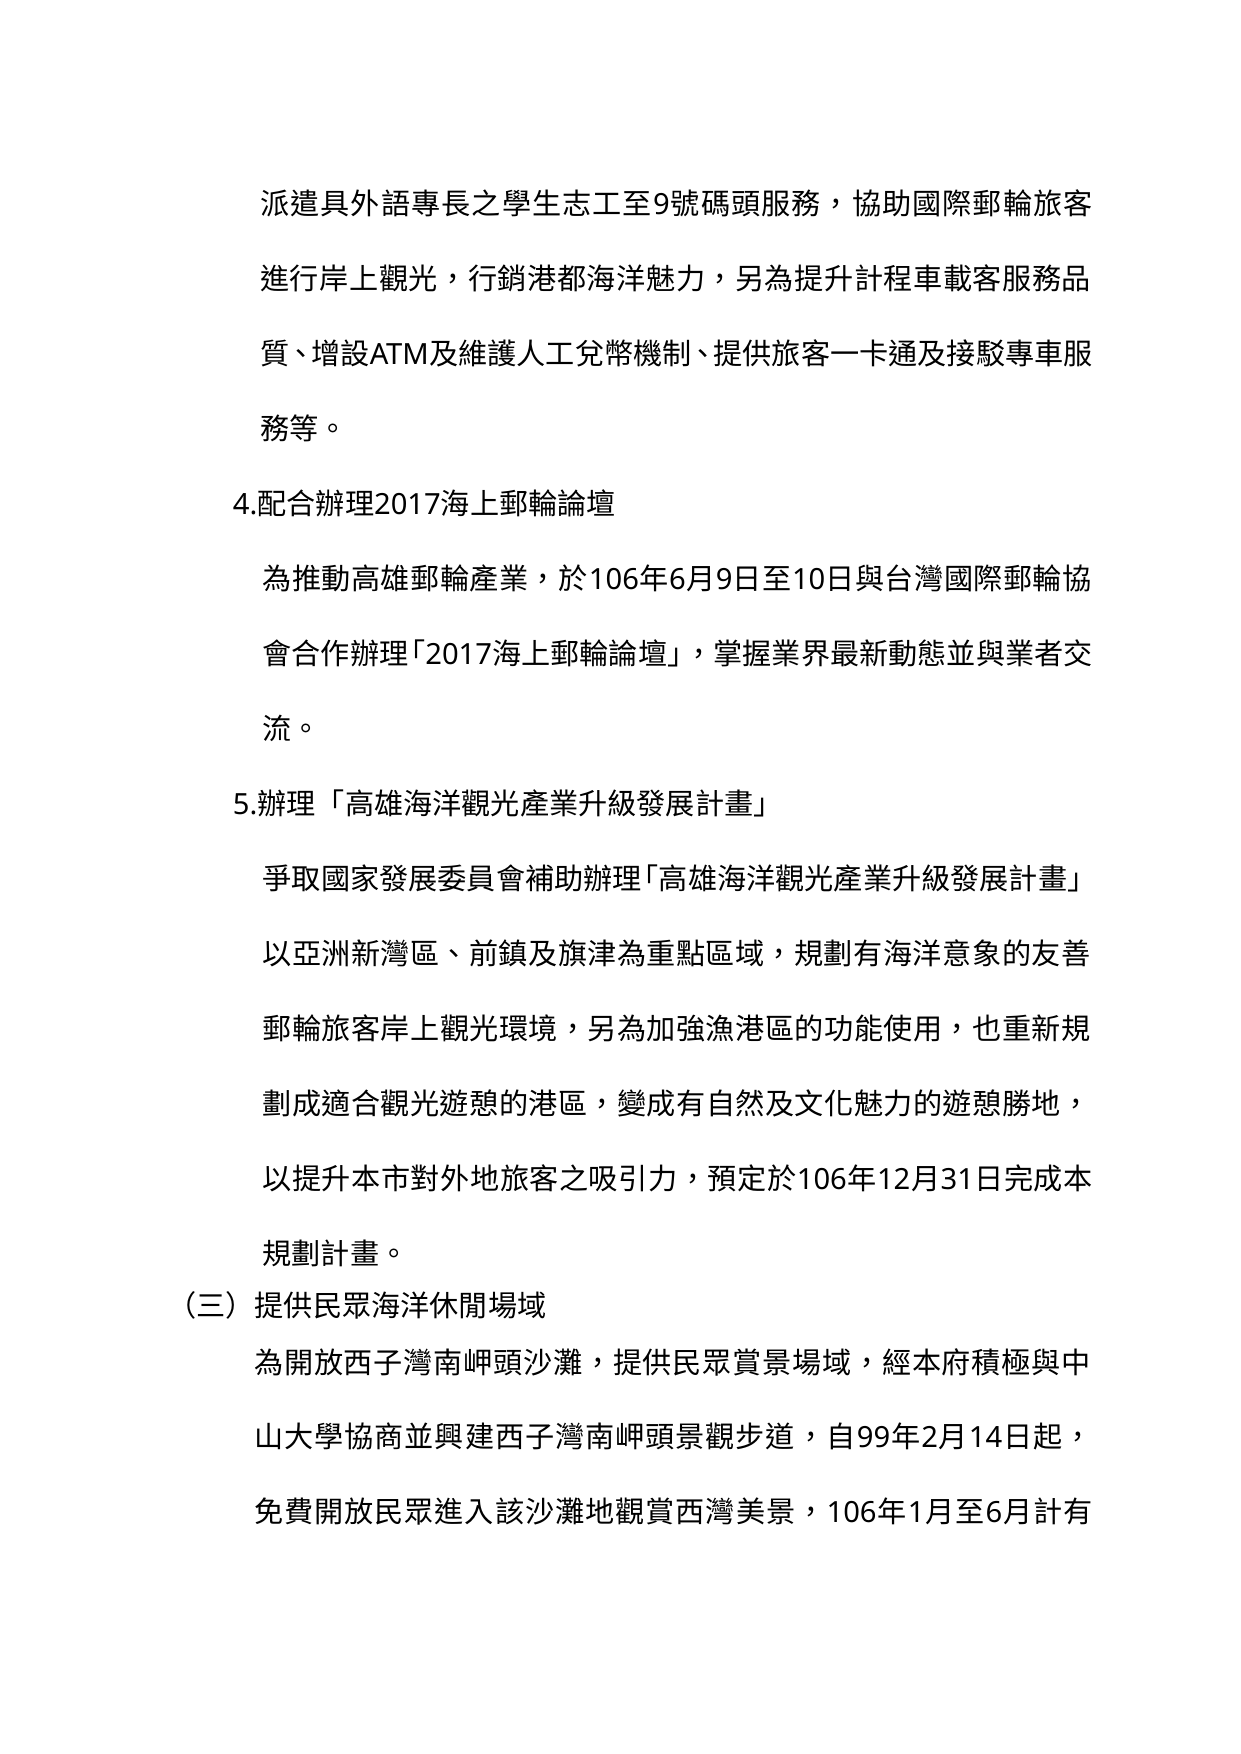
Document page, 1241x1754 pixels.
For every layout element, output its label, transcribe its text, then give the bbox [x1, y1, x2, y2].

text （三）提供民眾海洋休閒場域 [148, 1289, 1092, 1323]
text 4.配合辦理2017海上郵輪論壇 [233, 464, 1092, 539]
text 派遣具外語專長之學生志工至9號碼頭服務，協助國際郵輪旅客進行岸上觀光，行銷港都海洋魅力，另為提升計程車載客服務品質、增設ATM及維護人工兌幣機制、提供旅客一卡通及接駁專車服務等。 [260, 164, 1092, 464]
text 爭取國家發展委員會補助辦理「高雄海洋觀光產業升級發展計畫」，以亞洲新灣區、前鎮及旗津為重點區域，規劃有海洋意象的友善郵輪旅客岸上觀光環境，另為加強漁港區的功能使用，也重新規劃成適合觀光遊憩的港區，變成有自然及文化魅力的遊憩勝地，以提升本市對外地旅客之吸引力，預定於106年12月31日完成本規劃計畫。 [262, 839, 1092, 1289]
text 為推動高雄郵輪產業，於106年6月9日至10日與台灣國際郵輪協會合作辦理「2017海上郵輪論壇」，掌握業界最新動態並與業者交流。 [262, 539, 1092, 764]
text 為開放西子灣南岬頭沙灘，提供民眾賞景場域，經本府積極與中山大學協商並興建西子灣南岬頭景觀步道，自99年2月14日起，免費開放民眾進入該沙灘地觀賞西灣美景，106年1月至6月計有 [254, 1323, 1092, 1548]
text 5.辦理「高雄海洋觀光產業升級發展計畫」 [233, 764, 1092, 839]
